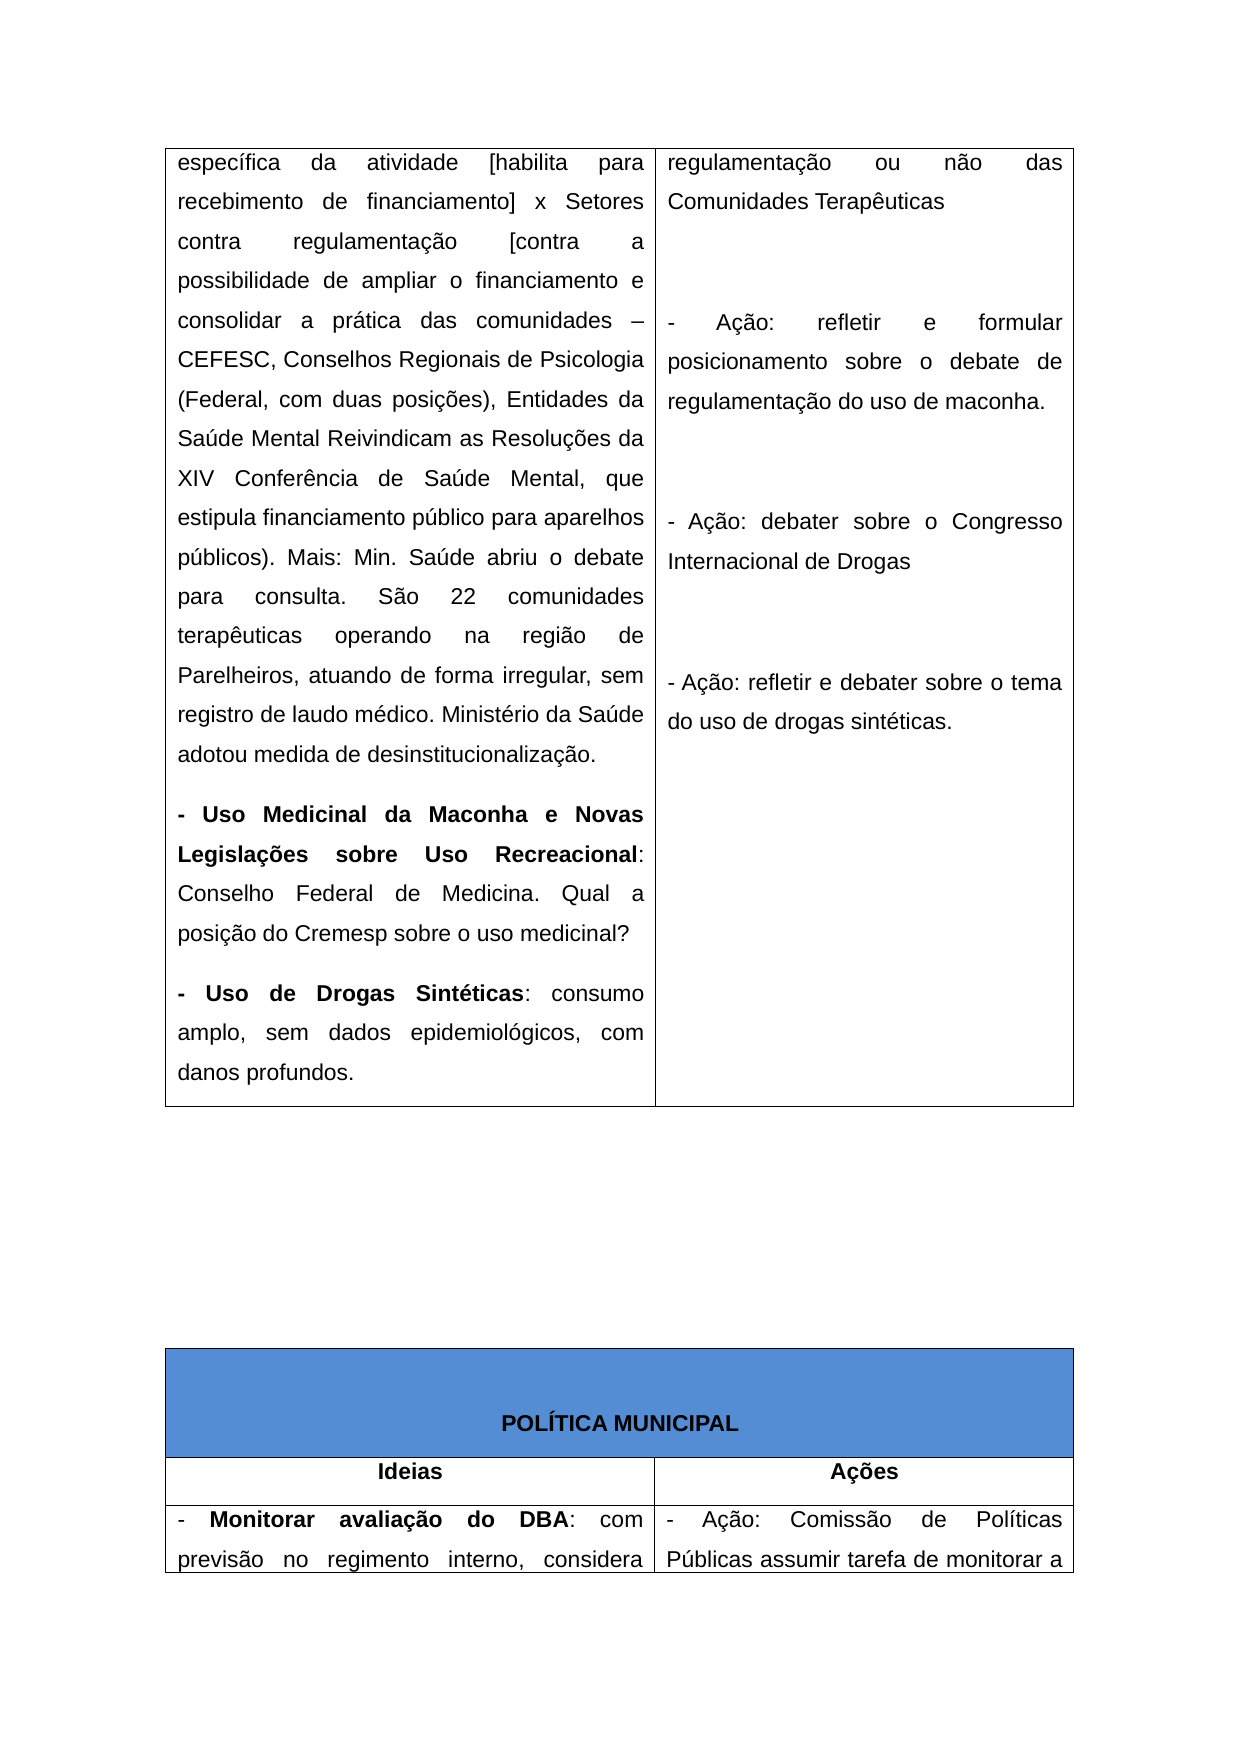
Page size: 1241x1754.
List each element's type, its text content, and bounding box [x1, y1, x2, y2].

table_cell - Ação: Comissão de Políticas Públicas assumir tarefa de monitorar a [655, 1506, 1073, 1572]
table_cell regulamentação ou não das Comunidades Terapêuticas - Ação: refletir e formular posicionamento sobre o debate de regulamentação do uso de maconha. - Ação: debater sobre o Congresso Internacional de Drogas - Ação: refletir e debater sobre o tema do uso de drogas sintéticas. [656, 149, 1073, 1106]
table_header POLÍTICA MUNICIPAL [166, 1349, 1073, 1457]
table_cell - Monitorar avaliação do DBA: com previsão no regimento interno, considera [166, 1506, 654, 1572]
table_cell específica da atividade [habilita para recebimento de financiamento] x Setores contra regulamentação [contra a possibilidade de ampliar o financiamento e consolidar a prática das comunidades – CEFESC, Conselhos Regionais de Psicologia (Federal, com duas posições), Entidades da Saúde Mental Reivindicam as Resoluções da XIV Conferência de Saúde Mental, que estipula financiamento público para aparelhos públicos). Mais: Min. Saúde abriu o debate para consulta. São 22 comunidades terapêuticas operando na região de Parelheiros, atuando de forma irregular, sem registro de laudo médico. Ministério da Saúde adotou medida de desinstitucionalização. - Uso Medicinal da Maconha e Novas Legislações sobre Uso Recreacional: Conselho Federal de Medicina. Qual a posição do Cremesp sobre o uso medicinal? - Uso de Drogas Sintéticas: consumo amplo, sem dados epidemiológicos, com danos profundos. [166, 149, 655, 1106]
table_cell Ideias [166, 1458, 654, 1505]
table_cell Ações [655, 1458, 1073, 1505]
